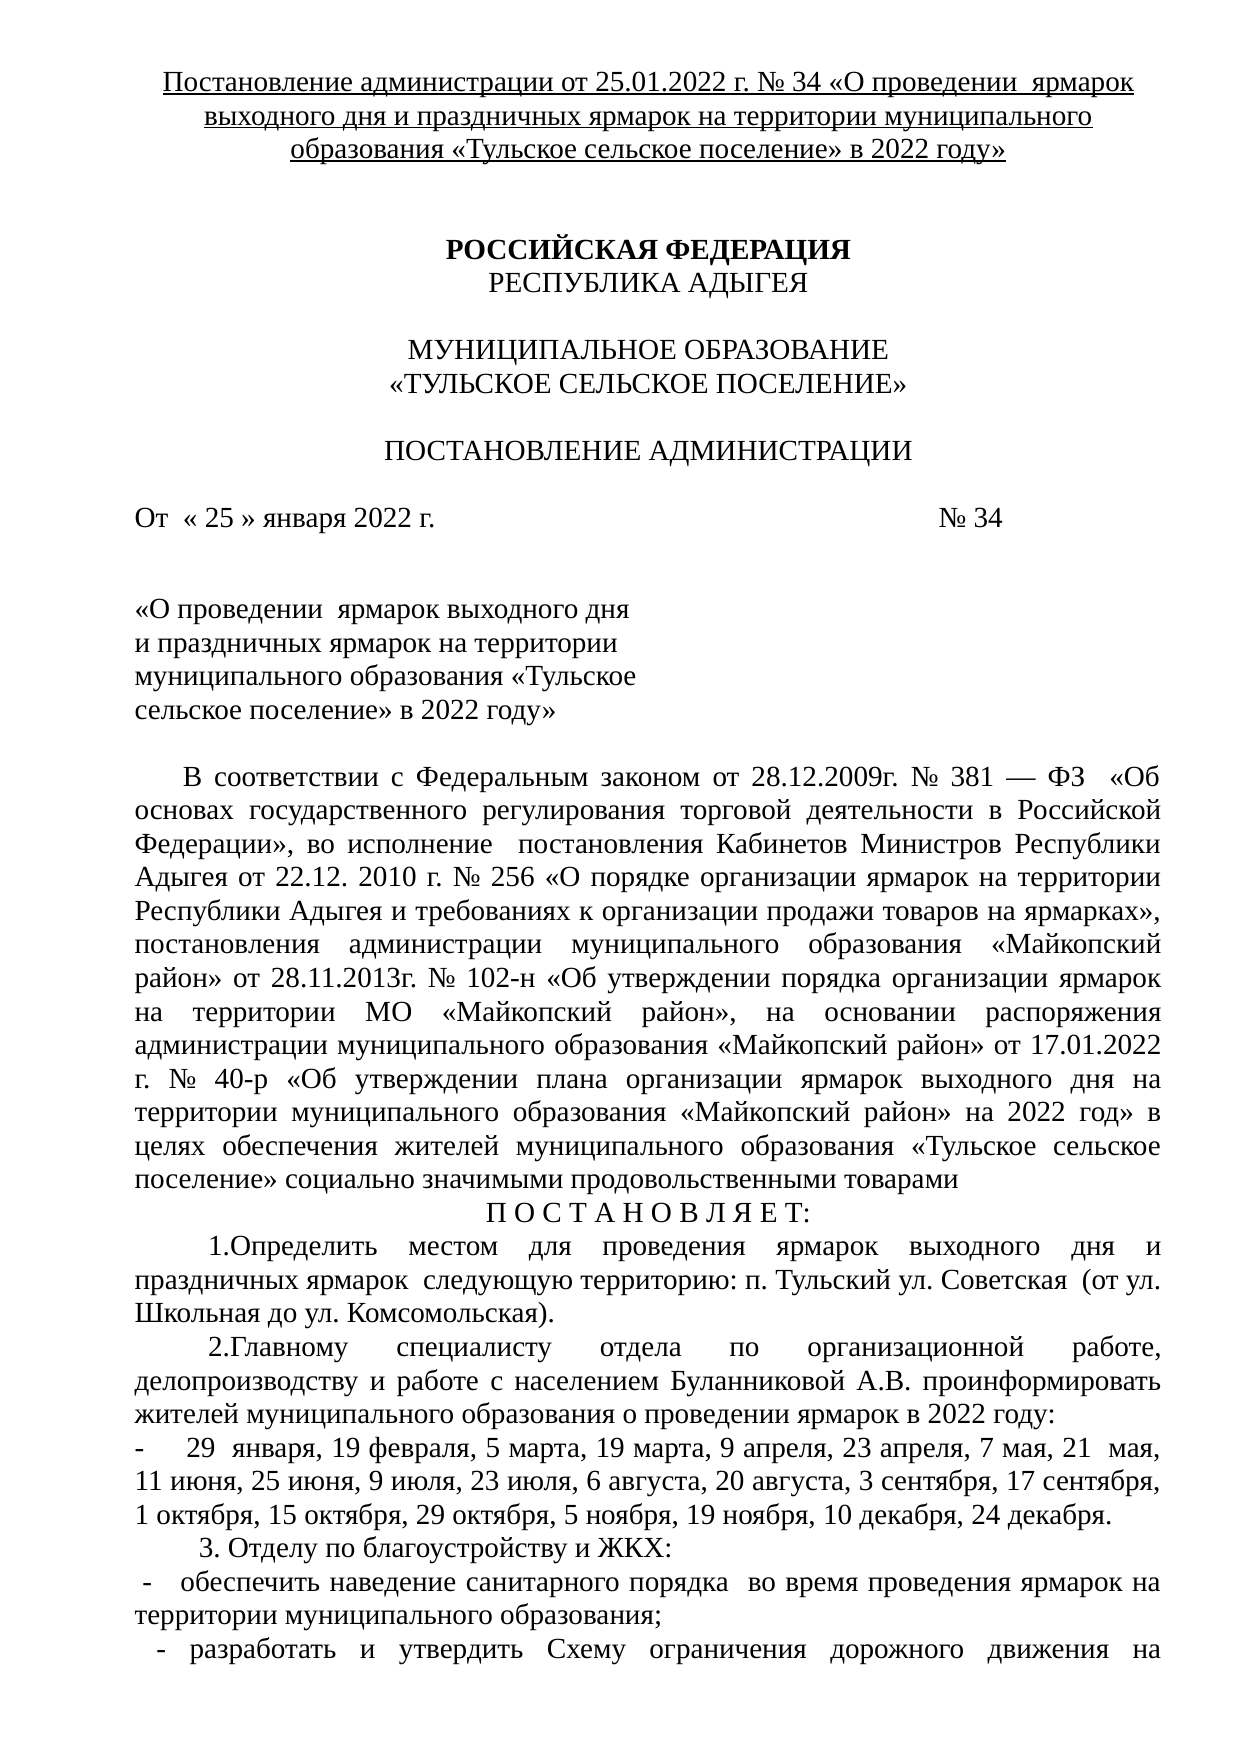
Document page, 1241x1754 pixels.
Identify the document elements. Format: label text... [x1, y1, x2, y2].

text - 29 января, 19 февраля, 5 марта, 19 марта, 9 апреля, 23 апреля, 7 мая, 21 мая, 11 июня, 25 июня, 9 июля, 23 июля, 6 августа, 20 августа, 3 сентября, 17 сентября, 1 октября, 15 октября, 29 октября, 5 ноября, 19 ноября, 10 декабря, 24 декабря. [134, 1430, 1162, 1530]
text ПОСТАНОВЛЕНИЕ АДМИНИСТРАЦИИ [134, 433, 1162, 467]
text 2.Главному специалисту отдела по организационной работе, делопроизводству и работе с населением Буланниковой А.В. проинформировать жителей муниципального образования о проведении ярмарок в 2022 году: [134, 1329, 1162, 1430]
text МУНИЦИПАЛЬНОЕ ОБРАЗОВАНИЕ [134, 332, 1162, 366]
text «ТУЛЬСКОЕ СЕЛЬСКОЕ ПОСЕЛЕНИЕ» [134, 366, 1162, 399]
text 1.Определить местом для проведения ярмарок выходного дня и праздничных ярмарок следующую территорию: п. Тульский ул. Советская (от ул. Школьная до ул. Комсомольская). [134, 1228, 1162, 1329]
text П О С Т А Н О В Л Я Е Т: [134, 1195, 1162, 1228]
text муниципального образования «Тульское [134, 658, 1162, 692]
text - разработать и утвердить Схему ограничения дорожного движения на [133, 1631, 1162, 1664]
subtitle От « 25 » января 2022 г. № 34 [134, 500, 1162, 534]
text «О проведении ярмарок выходного дня [134, 591, 1162, 625]
text и праздничных ярмарок на территории [134, 625, 1162, 658]
title Постановление администрации от 25.01.2022 г. № 34 «О проведении ярмарок выходного дня и праздничных ярмарок на территории муниципального образования «Тульское сельское поселение» в 2022 году» [134, 64, 1162, 165]
text - обеспечить наведение санитарного порядка во время проведения ярмарок на территории муниципального образования; [133, 1564, 1162, 1631]
title РОССИЙСКАЯ ФЕДЕРАЦИЯ [134, 232, 1162, 265]
text В соответствии с Федеральным законом от 28.12.2009г. № 381 — ФЗ «Об основах государственного регулирования торговой деятельности в Российской Федерации», во исполнение постановления Кабинетов Министров Республики Адыгея от 22.12. 2010 г. № 256 «О порядке организации ярмарок на территории Республики Адыгея и требованиях к организации продажи товаров на ярмарках», постановления администрации муниципального образования «Майкопский район» от 28.11.2013г. № 102-н «Об утверждении порядка организации ярмарок на территории МО «Майкопский район», на основании распоряжения администрации муниципального образования «Майкопский район» от 17.01.2022 г. № 40-р «Об утверждении плана организации ярмарок выходного дня на территории муниципального образования «Майкопский район» на 2022 год» в целях обеспечения жителей муниципального образования «Тульское сельское поселение» социально значимыми продовольственными товарами [134, 759, 1162, 1195]
text сельское поселение» в 2022 году» [134, 692, 1162, 725]
text 3. Отделу по благоустройству и ЖКХ: [133, 1530, 1162, 1564]
text РЕСПУБЛИКА АДЫГЕЯ [134, 265, 1162, 299]
